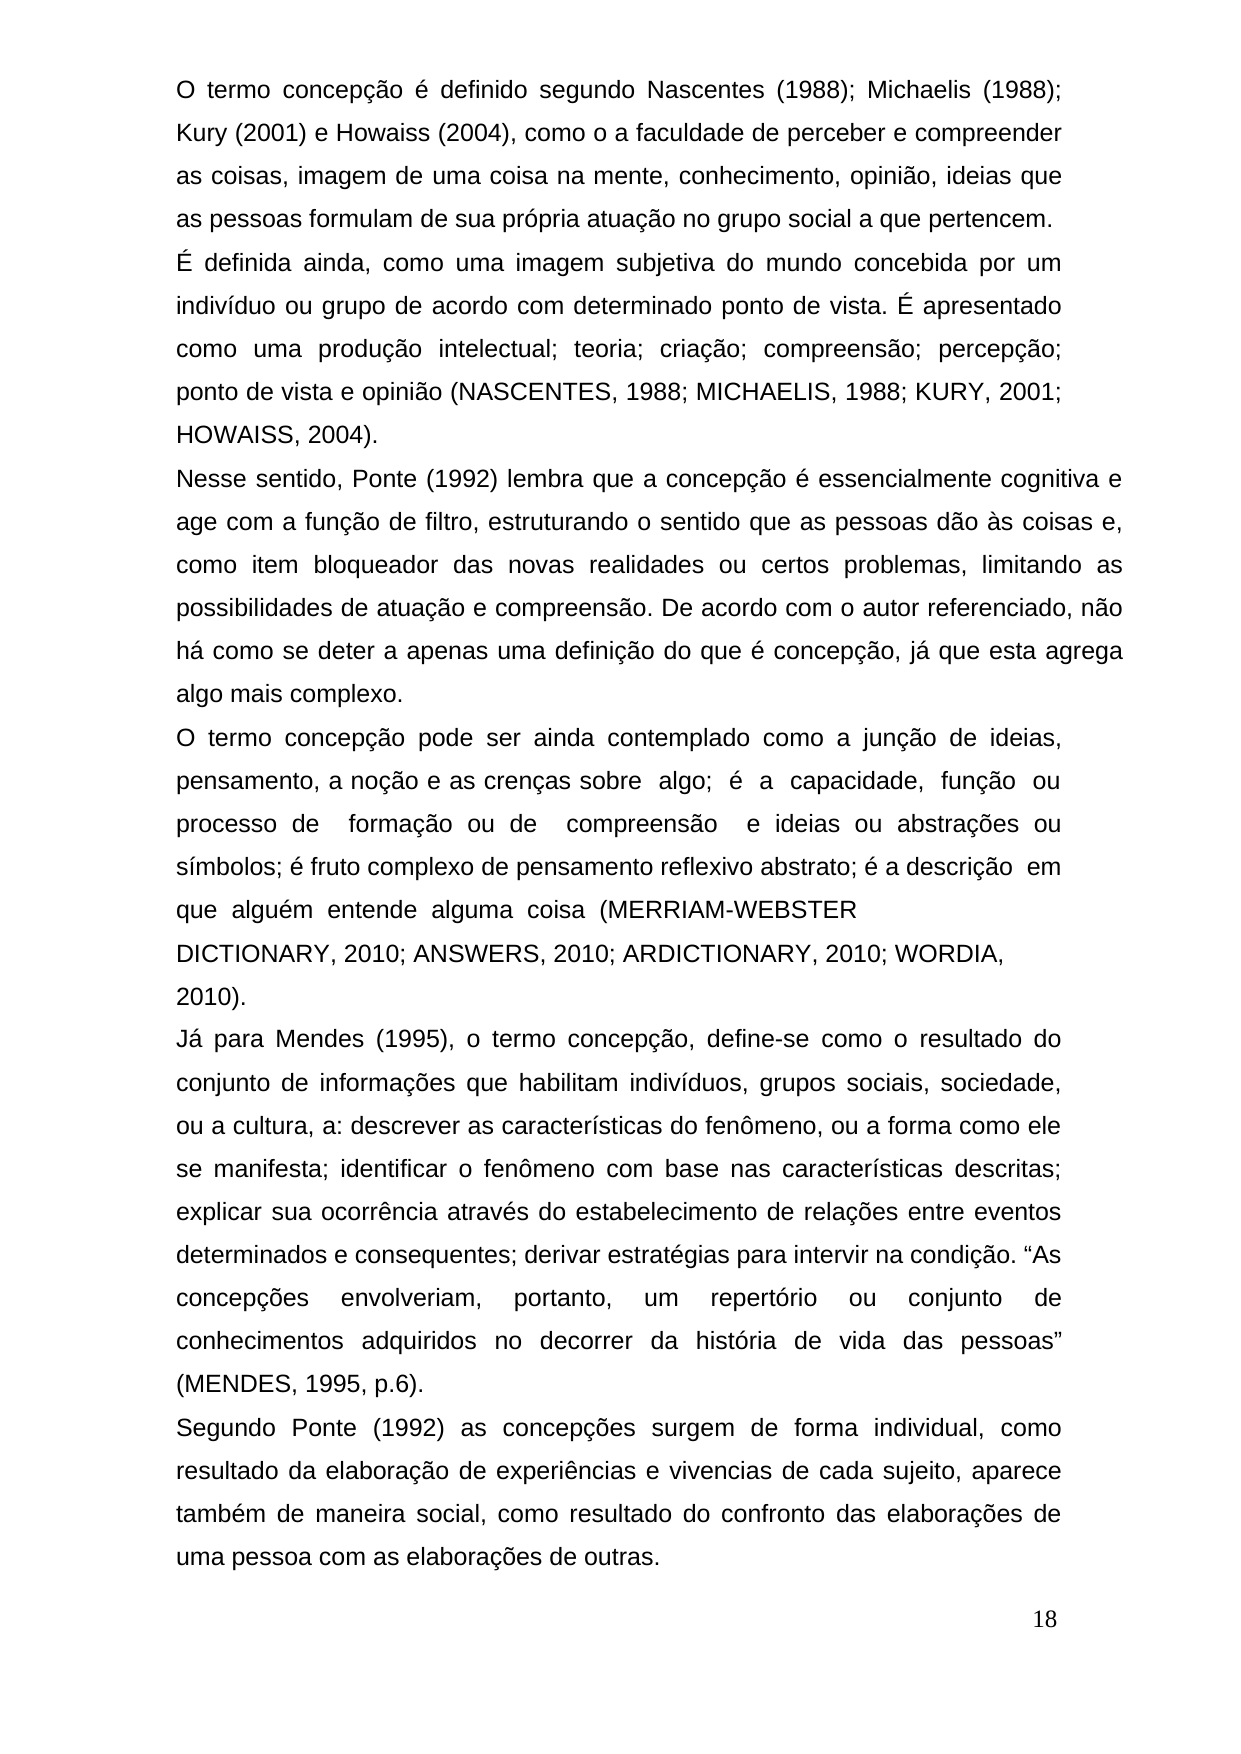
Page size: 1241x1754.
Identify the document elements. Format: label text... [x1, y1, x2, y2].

text Segundo Ponte (1992) as concepções surgem de forma individual, como resultado da elaboração de experiências e vivencias de cada sujeito, aparece também de maneira social, como resultado do confronto das elaborações de uma pessoa com as elaborações de outras. [176, 1413, 1063, 1571]
text Já para Mendes (1995), o termo concepção, define-se como o resultado do conjunto de informações que habilitam indivíduos, grupos sociais, sociedade, ou a cultura, a: descrever as características do fenômeno, ou a forma como ele se manifesta; identificar o fenômeno com base nas características descritas; explicar sua ocorrência através do estabelecimento de relações entre eventos determinados e consequentes; derivar estratégias para intervir na condição. “As concepções envolveriam, portanto, um repertório ou conjunto de conhecimentos adquiridos no decorrer da história de vida das pessoas” (MENDES, 1995, p.6). [176, 1024, 1063, 1398]
text O termo concepção pode ser ainda contemplado como a junção de ideias, pensamento, a noção e as crenças sobre algo; é a capacidade, função ou processo de formação ou de compreensão e ideias ou abstrações ou símbolos; é fruto complexo de pensamento reflexivo abstrato; é a descrição em que alguém entende alguma coisa (MERRIAM-WEBSTER [176, 723, 1063, 924]
text DICTIONARY, 2010; ANSWERS, 2010; ARDICTIONARY, 2010; WORDIA, [176, 939, 1124, 967]
text É definida ainda, como uma imagem subjetiva do mundo concebida por um indivíduo ou grupo de acordo com determinado ponto de vista. É apresentado como uma produção intelectual; teoria; criação; compreensão; percepção; ponto de vista e opinião (NASCENTES, 1988; MICHAELIS, 1988; KURY, 2001; HOWAISS, 2004). [176, 248, 1063, 449]
text O termo concepção é definido segundo Nascentes (1988); Michaelis (1988); Kury (2001) e Howaiss (2004), como o a faculdade de perceber e compreender as coisas, imagem de uma coisa na mente, conhecimento, opinião, ideias que as pessoas formulam de sua própria atuação no grupo social a que pertencem. [176, 75, 1063, 233]
text Nesse sentido, Ponte (1992) lembra que a concepção é essencialmente cognitiva e age com a função de filtro, estruturando o sentido que as pessoas dão às coisas e, como item bloqueador das novas realidades ou certos problemas, limitando as possibilidades de atuação e compreensão. De acordo com o autor referenciado, não há como se deter a apenas uma definição do que é concepção, já que esta agrega algo mais complexo. [176, 464, 1124, 708]
text 2010). [176, 981, 1124, 1010]
